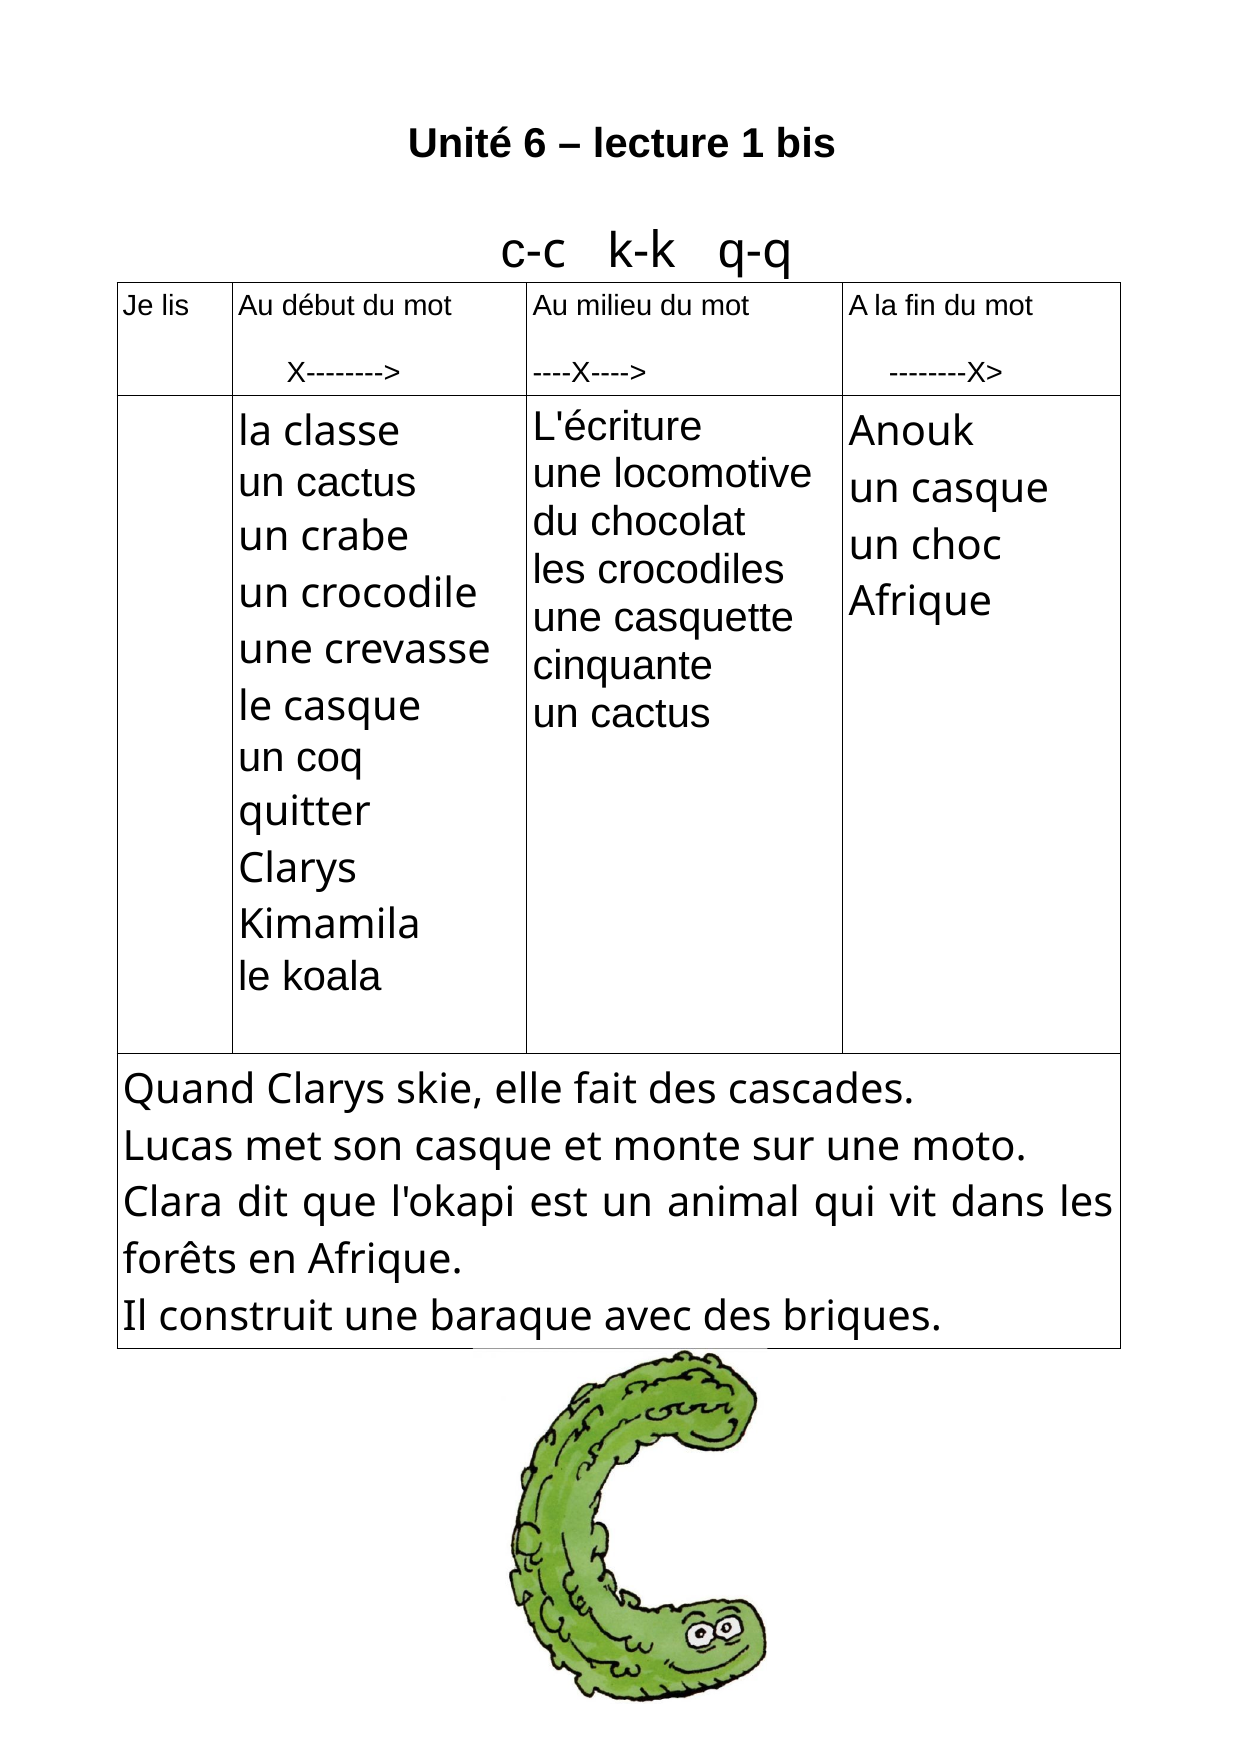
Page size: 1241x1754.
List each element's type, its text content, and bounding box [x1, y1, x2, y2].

table_cell [118, 396, 232, 1052]
text c-c k-k q-q [118, 214, 1122, 282]
table_cell la classe un cactus un crabe un crocodile une crevasse le casque un coq quitter Clarys Kimamila le koala [233, 396, 526, 1052]
table_header A la fin du mot --------X> [843, 283, 1120, 395]
table_cell Quand Clarys skie, elle fait des cascades. Lucas met son casque et monte sur une moto. Clara dit que l'okapi est un animal qui vit dans les forêts en Afrique. Il construit une baraque avec des briques. [118, 1054, 1120, 1348]
table_header Au milieu du mot ----X----> [527, 283, 842, 395]
table_cell L'écriture une locomotive du chocolat les crocodiles une casquette cinquante un cactus [527, 396, 842, 1052]
text Unité 6 – lecture 1 bis [118, 118, 1122, 166]
table_header Je lis [118, 283, 232, 395]
table_cell Anouk un casque un choc Afrique [843, 396, 1120, 1052]
table_header Au début du mot X--------> [233, 283, 526, 395]
